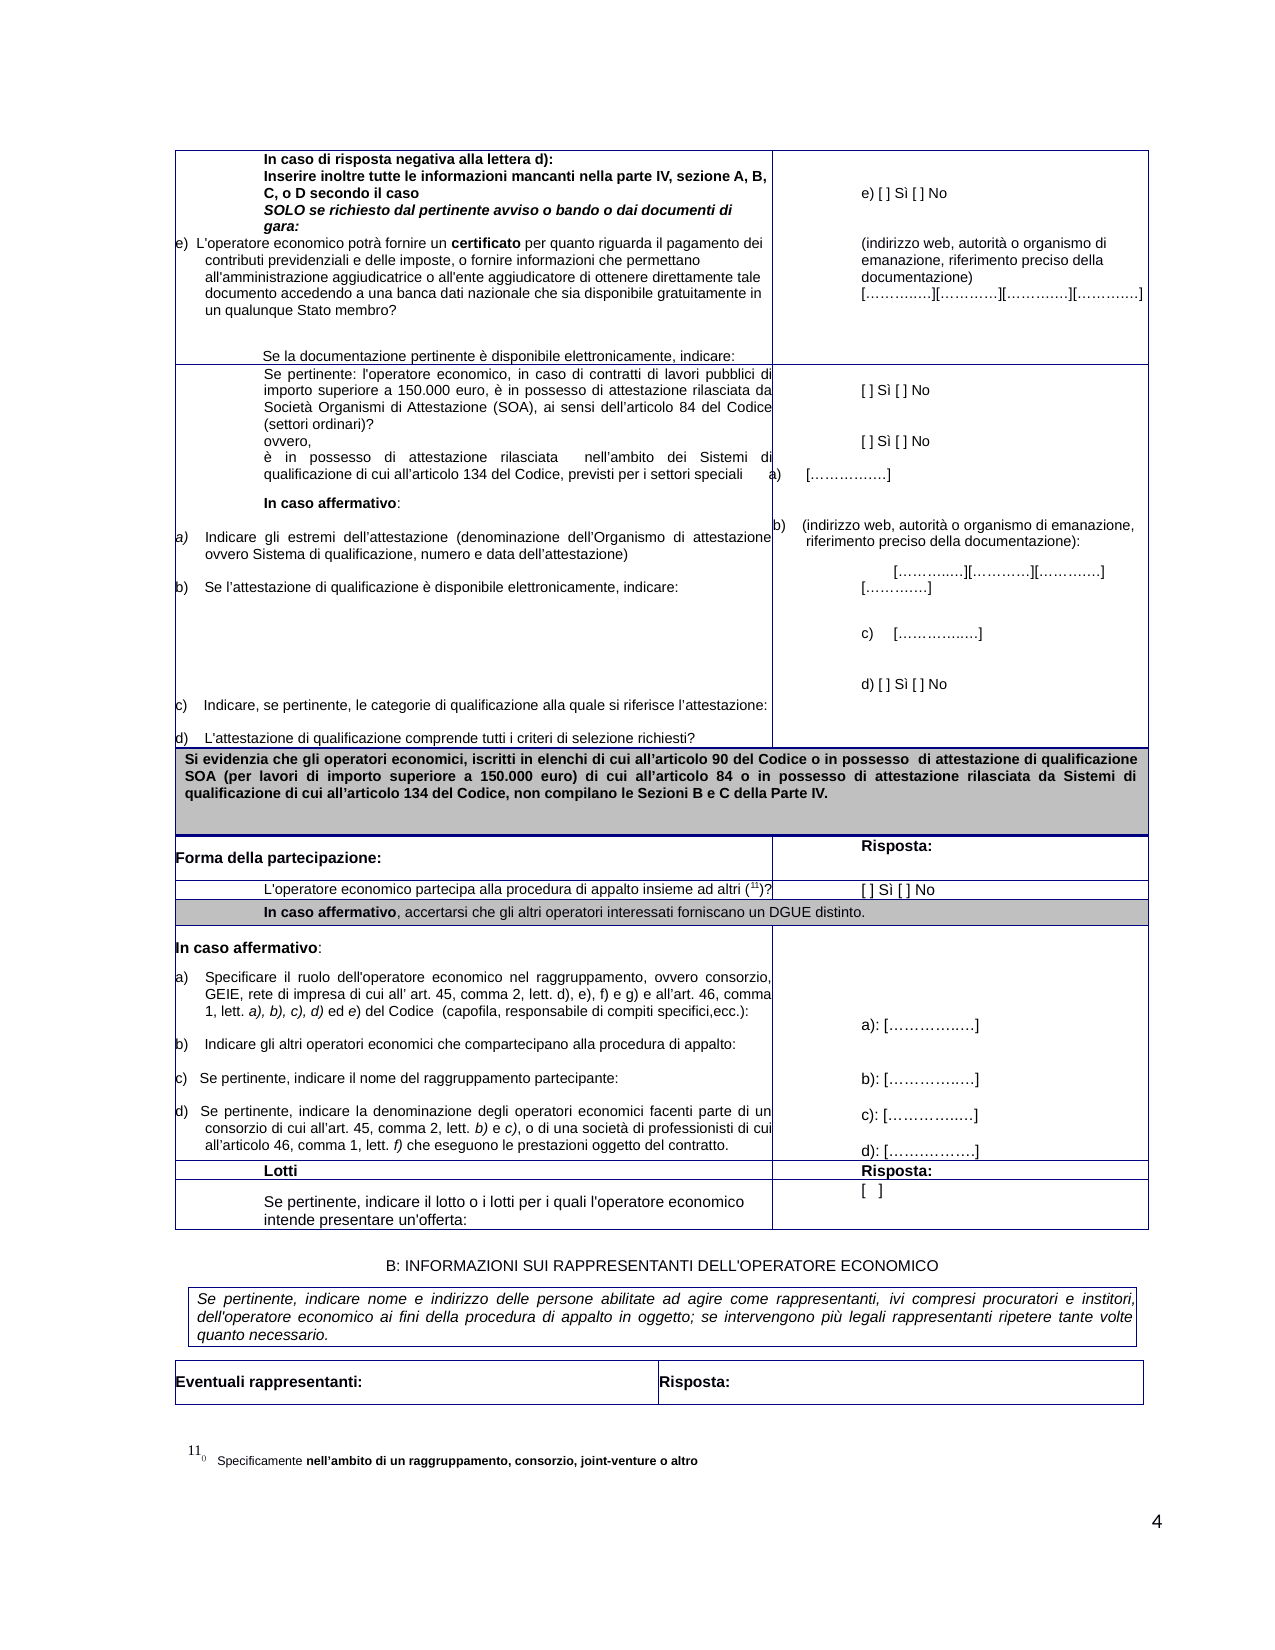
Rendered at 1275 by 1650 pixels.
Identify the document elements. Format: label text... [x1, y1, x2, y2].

table_cell Se pertinente: l'operatore economico, in caso di contratti di lavori pubblici di importo superiore a 150.000 euro, è in possesso di attestazione rilasciata da Società Organismi di Attestazione (SOA), ai sensi dell’articolo 84 del Codice (settori ordinari)? ovvero, è in possesso di attestazione rilasciata nell’ambito dei Sistemi di qualificazione di cui all’articolo 134 del Codice, previsti per i settori speciali In caso affermativo: Indicare gli estremi dell’attestazione (denominazione dell’Organismo di attestazione ovvero Sistema di qualificazione, numero e data dell’attestazione) b) Se l’attestazione di qualificazione è disponibile elettronicamente, indicare: c) Indicare, se pertinente, le categorie di qualificazione alla quale si riferisce l’attestazione: d) L'attestazione di qualificazione comprende tutti i criteri di selezione richiesti? [176, 365, 772, 747]
table_cell In caso affermativo, accertarsi che gli altri operatori interessati forniscano un DGUE distinto. [176, 900, 1148, 925]
text Se pertinente, indicare nome e indirizzo delle persone abilitate ad agire come rappresentanti, ivi compresi procuratori e institori, dell'operatore economico ai fini della procedura di appalto in oggetto; se intervengono più legali rappresentanti ripetere tante volte quanto necessario. [189, 1288, 1136, 1346]
table_cell Risposta: [773, 837, 1148, 880]
table_cell In caso affermativo: Specificare il ruolo dell'operatore economico nel raggruppamento, ovvero consorzio, GEIE, rete di impresa di cui all’ art. 45, comma 2, lett. d), e), f) e g) e all’art. 46, comma 1, lett. a), b), c), d) ed e) del Codice (capofila, responsabile di compiti specifici,ecc.): b) Indicare gli altri operatori economici che compartecipano alla procedura di appalto: c) Se pertinente, indicare il nome del raggruppamento partecipante: d) Se pertinente, indicare la denominazione degli operatori economici facenti parte di un consorzio di cui all’art. 45, comma 2, lett. b) e c), o di una società di professionisti di cui all’articolo 46, comma 1, lett. f) che eseguono le prestazioni oggetto del contratto. [176, 926, 772, 1160]
table_header Risposta: [659, 1361, 1143, 1404]
table_cell e) [ ] Sì [ ] No (indirizzo web, autorità o organismo di emanazione, riferimento preciso della documentazione) [………..…][…………][……….…][……….…] [773, 151, 1148, 364]
table_cell [ ] [773, 1180, 1148, 1229]
table_cell L'operatore economico partecipa alla procedura di appalto insieme ad altri ()? [176, 881, 772, 899]
table_cell In caso di risposta negativa alla lettera d): Inserire inoltre tutte le informazioni mancanti nella parte IV, sezione A, B, C, o D secondo il caso SOLO se richiesto dal pertinente avviso o bando o dai documenti di gara: e) L'operatore economico potrà fornire un certificato per quanto riguarda il pagamento dei contributi previdenziali e delle imposte, o fornire informazioni che permettano all'amministrazione aggiudicatrice o all'ente aggiudicatore di ottenere direttamente tale documento accedendo a una banca dati nazionale che sia disponibile gratuitamente in un qualunque Stato membro? Se la documentazione pertinente è disponibile elettronicamente, indicare: [176, 151, 772, 364]
table_cell [ ] Sì [ ] No [773, 881, 1148, 899]
table_cell Risposta: [773, 1161, 1148, 1179]
table_cell a): […………..…] b): […………..…] c): […………..…] d): […….……….] [773, 926, 1148, 1160]
table_cell Lotti [176, 1161, 772, 1179]
table_cell Se pertinente, indicare il lotto o i lotti per i quali l'operatore economico intende presentare un'offerta: [176, 1180, 772, 1229]
table_cell [ ] Sì [ ] No [ ] Sì [ ] No [………….…] b) (indirizzo web, autorità o organismo di emanazione, riferimento preciso della documentazione): [………..…][…………][……….…][……….…] c) […………..…] d) [ ] Sì [ ] No [773, 365, 1148, 747]
title B: Informazioni sui rappresentanti dell'operatore economico [187, 1256, 1137, 1274]
table_header Eventuali rappresentanti: [176, 1361, 658, 1404]
table_cell Forma della partecipazione: [176, 837, 772, 880]
